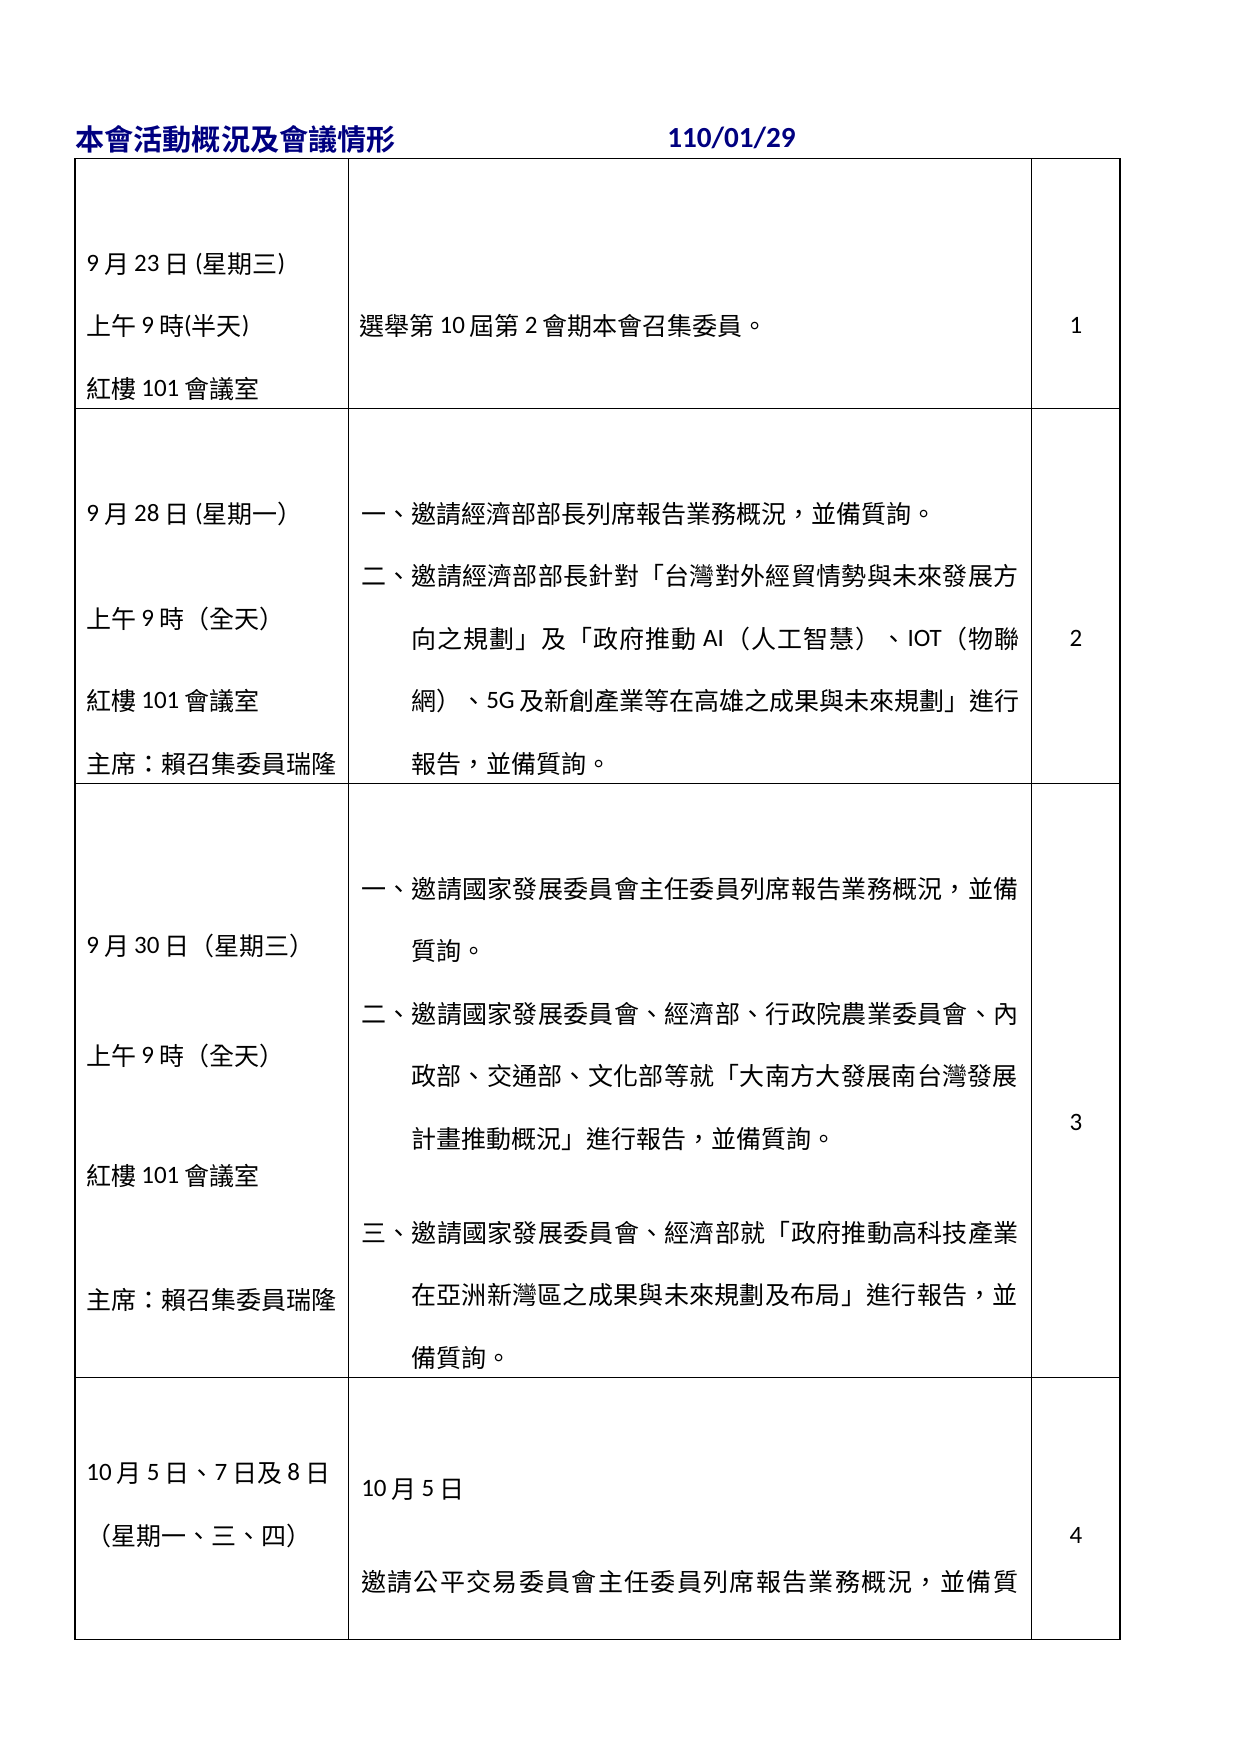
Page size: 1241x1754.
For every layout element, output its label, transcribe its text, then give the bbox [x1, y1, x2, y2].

table_cell 4 [1032, 1378, 1119, 1639]
table_header 選舉第10屆第2會期本會召集委員。 [349, 159, 1031, 408]
table_cell 10月5日、7日及8日（星期一、三、四） [76, 1378, 348, 1639]
table_cell 9月28日 (星期一） 上午9時（全天） 紅樓101會議室 主席：賴召集委員瑞隆 [76, 409, 348, 783]
table_cell 2 [1032, 409, 1119, 783]
table_header 9月23日 (星期三) 上午9時(半天) 紅樓101會議室 [76, 159, 348, 408]
table_cell 一、邀請國家發展委員會主任委員列席報告業務概況，並備質詢。 二、邀請國家發展委員會、經濟部、行政院農業委員會、內政部、交通部、文化部等就「大南方大發展南台灣發展計畫推動概況」進行報告，並備質詢。 三、邀請國家發展委員會、經濟部就「政府推動高科技產業在亞洲新灣區之成果與未來規劃及布局」進行報告，並備質詢。 [349, 784, 1031, 1377]
text 本會活動概況及會議情形 110/01/29 [75, 96, 1165, 158]
table_cell 9月30日（星期三） 上午9時（全天） 紅樓101會議室 主席：賴召集委員瑞隆 [76, 784, 348, 1377]
table_cell 3 [1032, 784, 1119, 1377]
table_cell 一、邀請經濟部部長列席報告業務概況，並備質詢。 二、邀請經濟部部長針對「台灣對外經貿情勢與未來發展方向之規劃」及「政府推動AI（人工智慧）、IOT（物聯網）、5G及新創產業等在高雄之成果與未來規劃」進行報告，並備質詢。 [349, 409, 1031, 783]
table_cell 10月5日 邀請公平交易委員會主任委員列席報告業務概況，並備質 [349, 1378, 1031, 1639]
table_header 1 [1032, 159, 1119, 408]
